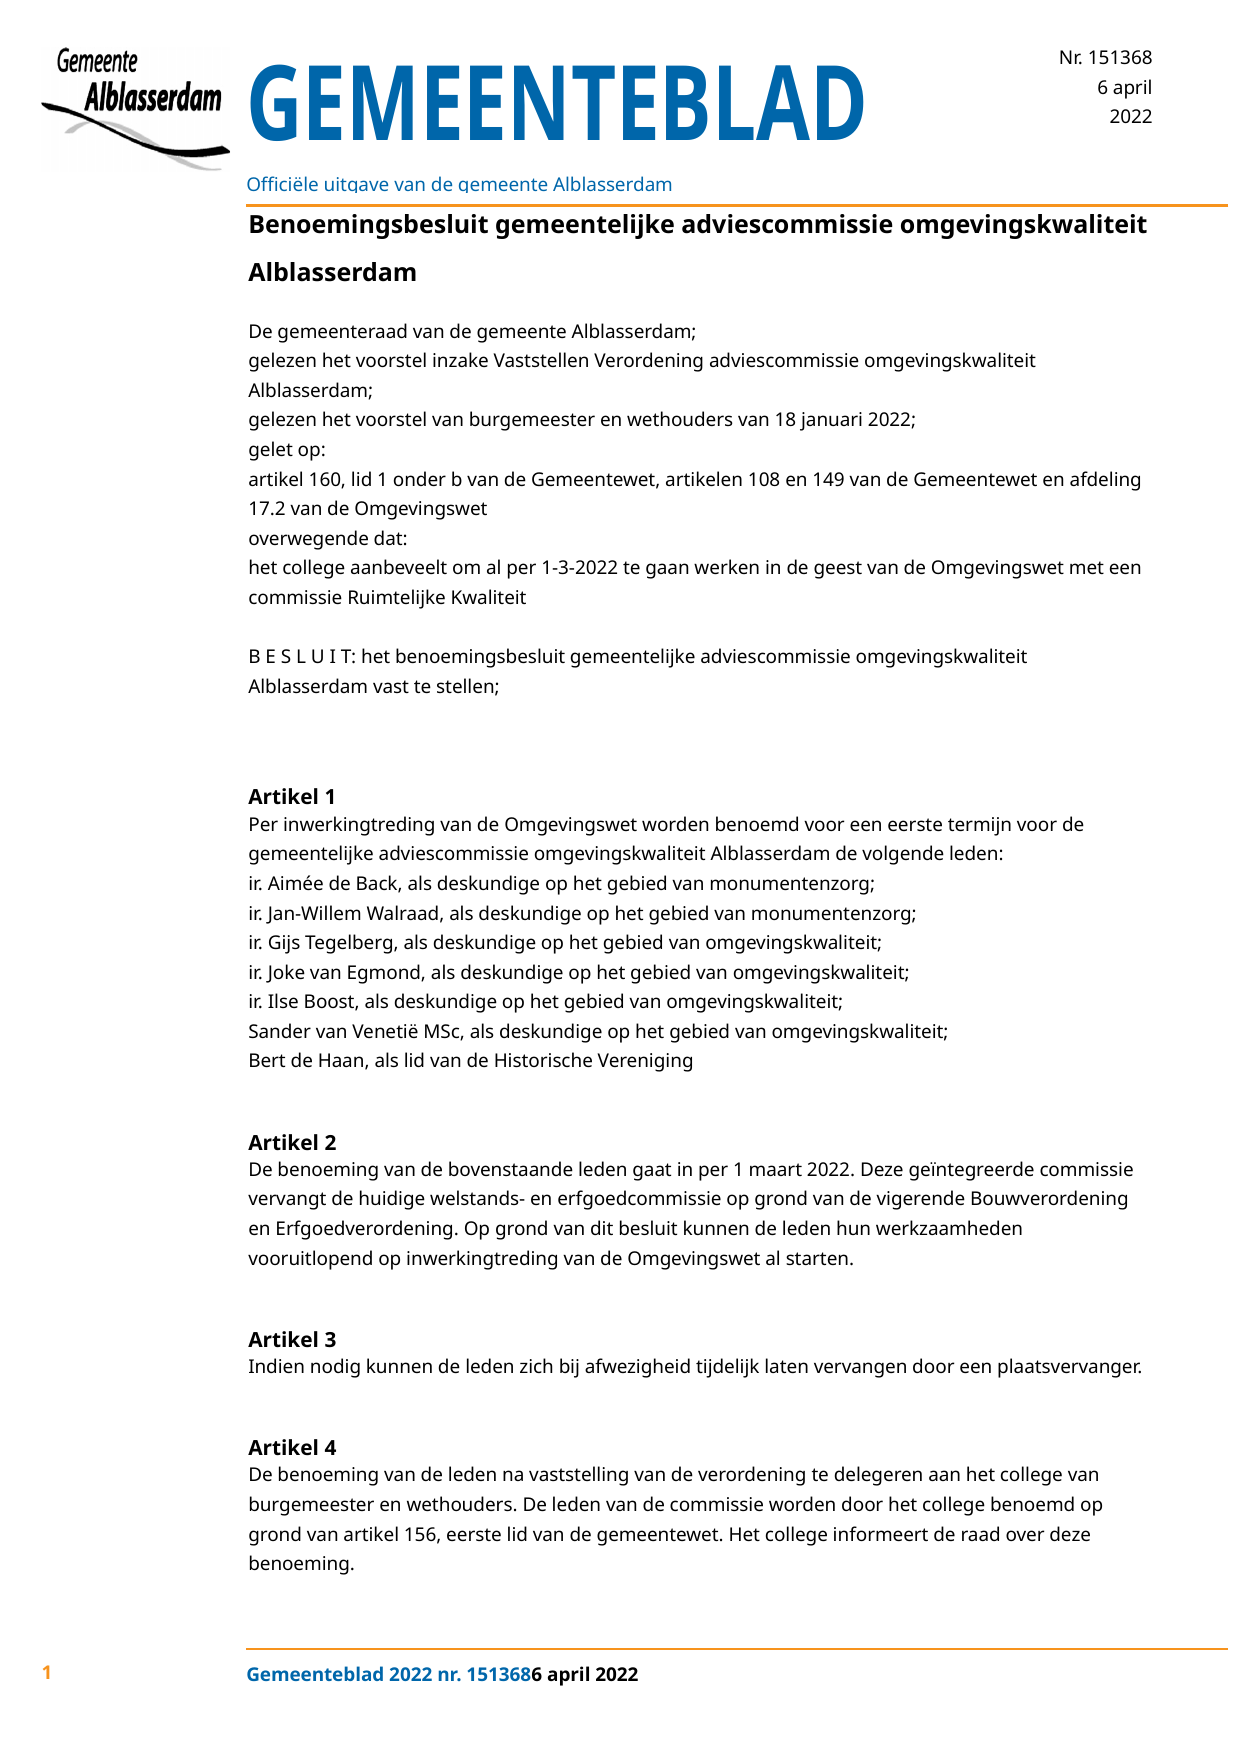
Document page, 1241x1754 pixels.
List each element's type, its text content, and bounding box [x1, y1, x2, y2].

text ir. Ilse Boost, als deskundige op het gebied van omgevingskwaliteit; [248, 988, 1152, 1014]
text Artikel 1 [248, 782, 1152, 811]
text commissie Ruimtelijke Kwaliteit [248, 584, 1152, 610]
text gelezen het voorstel inzake Vaststellen Verordening adviescommissie omgevingskwaliteit [248, 347, 1152, 373]
text De gemeenteraad van de gemeente Alblasserdam; [248, 318, 1152, 344]
text het college aanbeveelt om al per 1-3-2022 te gaan werken in de geest van de Omgevingswet met een [248, 554, 1152, 580]
text ir. Aimée de Back, als deskundige op het gebied van monumentenzorg; [248, 870, 1152, 896]
text Artikel 2 [248, 1128, 1152, 1156]
text artikel 160, lid 1 onder b van de Gemeentewet, artikelen 108 en 149 van de Gemeentewet en afdeling 17.2 van de Omgevingswet [248, 466, 1152, 521]
picture [41, 47, 231, 172]
text Benoemingsbesluit gemeentelijke adviescommissie omgevingskwaliteit Alblasserdam [248, 207, 1152, 288]
text gelezen het voorstel van burgemeester en wethouders van 18 januari 2022; [248, 407, 1152, 432]
text overwegende dat: [248, 525, 1152, 551]
text ir. Joke van Egmond, als deskundige op het gebied van omgevingskwaliteit; [248, 959, 1152, 984]
text Bert de Haan, als lid van de Historische Vereniging [248, 1048, 1152, 1073]
text De benoeming van de bovenstaande leden gaat in per 1 maart 2022. Deze geïntegreerde commissie vervangt de huidige welstands- en erfgoedcommissie op grond van de vigerende Bouwverordening en Erfgoedverordening. Op grond van dit besluit kunnen de leden hun werkzaamheden vooruitlopend op inwerkingtreding van de Omgevingswet al starten. [248, 1156, 1152, 1271]
text Artikel 4 [248, 1433, 1152, 1462]
text B E S L U I T: het benoemingsbesluit gemeentelijke adviescommissie omgevingskwaliteit Alblasserdam vast te stellen; [248, 643, 1152, 699]
text De benoeming van de leden na vaststelling van de verordening te delegeren aan het college van burgemeester en wethouders. De leden van de commissie worden door het college benoemd op grond van artikel 156, eerste lid van de gemeentewet. Het college informeert de raad over deze benoeming. [248, 1462, 1152, 1576]
text Alblasserdam; [248, 377, 1152, 403]
text Indien nodig kunnen de leden zich bij afwezigheid tijdelijk laten vervangen door een plaatsvervanger. [248, 1353, 1152, 1379]
text gelet op: [248, 436, 1152, 462]
text ir. Jan-Willem Walraad, als deskundige op het gebied van monumentenzorg; [248, 900, 1152, 925]
text Per inwerkingtreding van de Omgevingswet worden benoemd voor een eerste termijn voor de gemeentelijke adviescommissie omgevingskwaliteit Alblasserdam de volgende leden: [248, 811, 1152, 866]
text Sander van Venetië MSc, als deskundige op het gebied van omgevingskwaliteit; [248, 1018, 1152, 1044]
text ir. Gijs Tegelberg, als deskundige op het gebied van omgevingskwaliteit; [248, 929, 1152, 955]
text Artikel 3 [248, 1325, 1152, 1353]
